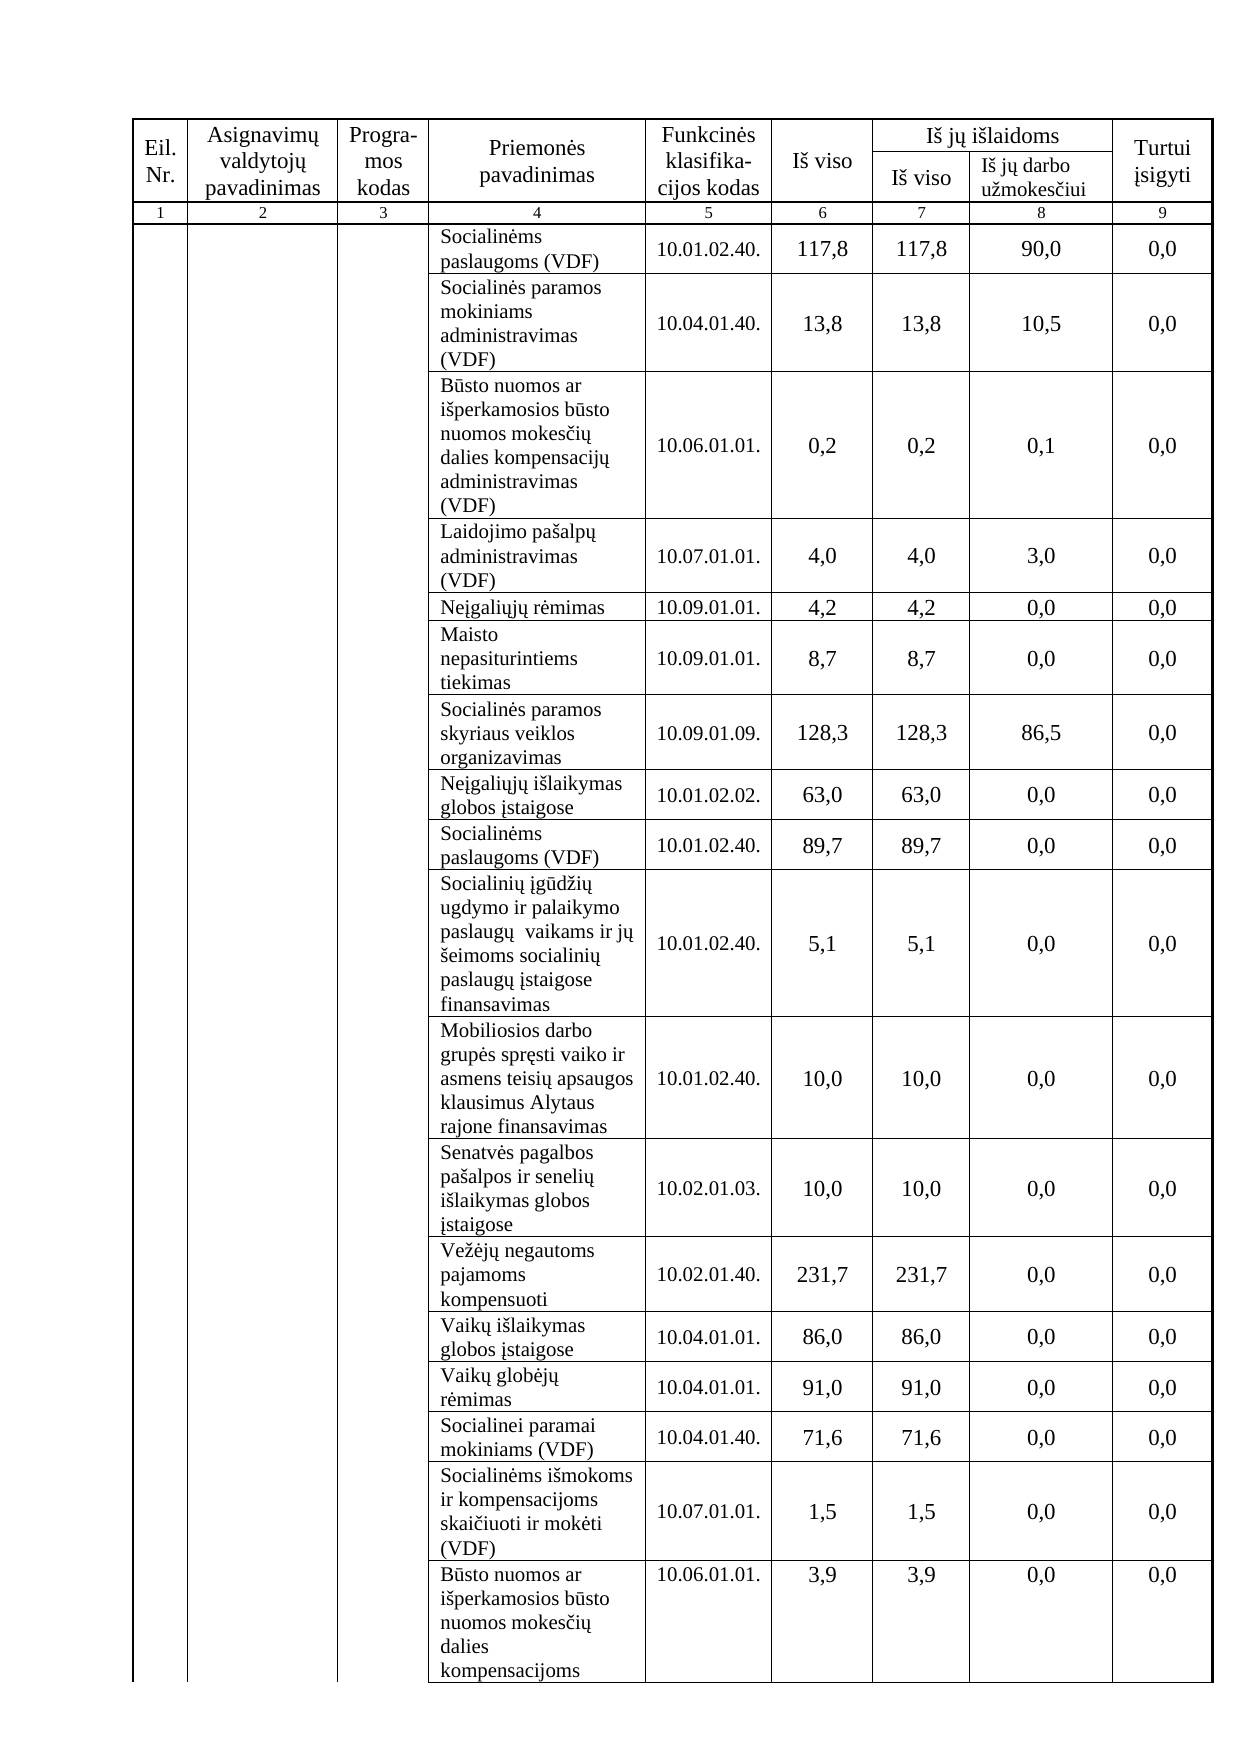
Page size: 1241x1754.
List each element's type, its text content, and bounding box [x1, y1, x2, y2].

table_cell 86,5 [970, 695, 1112, 769]
table_cell Neįgaliųjų išlaikymas globos įstaigose [429, 770, 645, 819]
table_cell 0,0 [1113, 225, 1211, 273]
table_cell 9 [1113, 203, 1211, 222]
table_cell 10,0 [873, 1017, 969, 1138]
table_cell Vaikų globėjų rėmimas [429, 1362, 645, 1411]
table_cell Būsto nuomos ar išperkamosios būsto nuomos mokesčių dalies kompensacijų administravimas (VDF) [429, 372, 645, 517]
table_cell 0,0 [970, 621, 1112, 694]
table_cell 117,8 [873, 225, 969, 273]
table_cell 0,0 [970, 1412, 1112, 1461]
table_cell 0,0 [970, 870, 1112, 1016]
table_cell Mobiliosios darbo grupės spręsti vaiko ir asmens teisių apsaugos klausimus Alytaus rajone finansavimas [429, 1017, 645, 1138]
table_cell 10.09.01.09. [646, 695, 771, 769]
table_cell 90,0 [970, 225, 1112, 273]
table_cell 3,0 [970, 519, 1112, 592]
table_cell 0,0 [1113, 1462, 1211, 1559]
table_cell 128,3 [873, 695, 969, 769]
table_cell 10.07.01.01. [646, 1462, 771, 1559]
table_cell Socialinėms paslaugoms (VDF) [429, 820, 645, 869]
table_cell 0,0 [1113, 820, 1211, 869]
table_cell 1,5 [873, 1462, 969, 1559]
table_cell 0,0 [1113, 695, 1211, 769]
table_cell 10,0 [772, 1017, 872, 1138]
table_cell 10.02.01.03. [646, 1139, 771, 1236]
table_cell 10,0 [772, 1139, 872, 1236]
table_cell Socialinių įgūdžių ugdymo ir palaikymo paslaugų vaikams ir jų šeimoms socialinių paslaugų įstaigose finansavimas [429, 870, 645, 1016]
table_header Progra-mos kodas [338, 120, 428, 201]
table_cell 0,0 [1113, 1561, 1211, 1682]
table_header Priemonės pavadinimas [429, 120, 645, 201]
table_cell 10.07.01.01. [646, 519, 771, 592]
table_cell 91,0 [772, 1362, 872, 1411]
table_cell 117,8 [772, 225, 872, 273]
table_cell 0,0 [1113, 770, 1211, 819]
table_cell 10.01.02.02. [646, 770, 771, 819]
table_cell 231,7 [873, 1237, 969, 1311]
table_cell 0,0 [970, 1362, 1112, 1411]
table_cell Senatvės pagalbos pašalpos ir senelių išlaikymas globos įstaigose [429, 1139, 645, 1236]
table_header Funkcinės klasifika-cijos kodas [646, 120, 771, 201]
table_cell Socialinės paramos mokiniams administravimas (VDF) [429, 274, 645, 371]
table_cell 71,6 [772, 1412, 872, 1461]
table_cell 86,0 [772, 1312, 872, 1361]
table_cell Socialinėms paslaugoms (VDF) [429, 225, 645, 273]
table_cell 10.04.01.01. [646, 1362, 771, 1411]
table_cell Būsto nuomos ar išperkamosios būsto nuomos mokesčių dalies kompensacijoms [429, 1561, 645, 1682]
table_cell 13,8 [873, 274, 969, 371]
table_cell 3 [338, 203, 428, 222]
table_cell 89,7 [873, 820, 969, 869]
table_cell 0,0 [1113, 1139, 1211, 1236]
table_cell 5,1 [873, 870, 969, 1016]
table_cell 0,0 [970, 1237, 1112, 1311]
table_cell [188, 225, 337, 1682]
table_cell 0,0 [1113, 621, 1211, 694]
table_cell Socialinei paramai mokiniams (VDF) [429, 1412, 645, 1461]
table_cell 0,0 [1113, 1362, 1211, 1411]
table_cell Laidojimo pašalpų administravimas (VDF) [429, 519, 645, 592]
table_cell 7 [873, 203, 969, 222]
table_cell 0,0 [1113, 1017, 1211, 1138]
table_cell Iš viso [873, 152, 969, 201]
table_cell 0,0 [1113, 1312, 1211, 1361]
table_cell 4,0 [772, 519, 872, 592]
table_header Eil. Nr. [134, 120, 187, 201]
table_cell 10.09.01.01. [646, 593, 771, 620]
table_cell 3,9 [772, 1561, 872, 1682]
table_cell 0,0 [1113, 274, 1211, 371]
table_cell 1,5 [772, 1462, 872, 1559]
table_cell [134, 225, 187, 1682]
table_cell 91,0 [873, 1362, 969, 1411]
table_cell 86,0 [873, 1312, 969, 1361]
table_cell 10.04.01.40. [646, 1412, 771, 1461]
table_cell 63,0 [772, 770, 872, 819]
table_cell 1 [134, 203, 187, 222]
table_cell Vežėjų negautoms pajamoms kompensuoti [429, 1237, 645, 1311]
table_cell 0,0 [1113, 1237, 1211, 1311]
table_cell 8,7 [772, 621, 872, 694]
table_cell 10,5 [970, 274, 1112, 371]
table_cell Neįgaliųjų rėmimas [429, 593, 645, 620]
table_header Iš jų išlaidoms [873, 120, 1112, 151]
table_cell 0,1 [970, 372, 1112, 517]
table_cell Socialinėms išmokoms ir kompensacijoms skaičiuoti ir mokėti (VDF) [429, 1462, 645, 1559]
table_cell 0,0 [970, 593, 1112, 620]
table_cell 0,0 [970, 1139, 1112, 1236]
table_cell [338, 225, 428, 1682]
table_cell 10.01.02.40. [646, 870, 771, 1016]
table_cell 0,0 [970, 1462, 1112, 1559]
table_cell 0,0 [970, 1017, 1112, 1138]
table_cell 5 [646, 203, 771, 222]
table_cell 128,3 [772, 695, 872, 769]
table_cell 8 [970, 203, 1112, 222]
table_cell 4,0 [873, 519, 969, 592]
table_cell 10.01.02.40. [646, 820, 771, 869]
table_cell 0,0 [970, 1312, 1112, 1361]
table_cell 3,9 [873, 1561, 969, 1682]
table_cell 10.04.01.01. [646, 1312, 771, 1361]
table_cell 0,0 [970, 770, 1112, 819]
table_cell 4,2 [772, 593, 872, 620]
table_cell 0,0 [970, 1561, 1112, 1682]
table_cell 0,0 [1113, 1412, 1211, 1461]
table_cell 10.06.01.01. [646, 1561, 771, 1682]
table_cell 10.01.02.40. [646, 1017, 771, 1138]
table_cell 13,8 [772, 274, 872, 371]
table_cell 0,0 [1113, 372, 1211, 517]
table_cell 231,7 [772, 1237, 872, 1311]
table_cell 0,2 [873, 372, 969, 517]
table_cell 0,2 [772, 372, 872, 517]
table_cell 10.01.02.40. [646, 225, 771, 273]
table_cell Vaikų išlaikymas globos įstaigose [429, 1312, 645, 1361]
table_cell 6 [772, 203, 872, 222]
table_cell 10.02.01.40. [646, 1237, 771, 1311]
table_cell 10.06.01.01. [646, 372, 771, 517]
table_header Iš viso [772, 120, 872, 201]
table_header Asignavimų valdytojų pavadinimas [188, 120, 337, 201]
table_cell 0,0 [1113, 593, 1211, 620]
table_cell 0,0 [970, 820, 1112, 869]
table_cell 89,7 [772, 820, 872, 869]
table_cell 4,2 [873, 593, 969, 620]
table_cell 0,0 [1113, 519, 1211, 592]
table_cell 71,6 [873, 1412, 969, 1461]
table_cell 5,1 [772, 870, 872, 1016]
table_cell Socialinės paramos skyriaus veiklos organizavimas [429, 695, 645, 769]
table_cell 63,0 [873, 770, 969, 819]
table_cell 10,0 [873, 1139, 969, 1236]
table_cell 2 [188, 203, 337, 222]
table_cell 8,7 [873, 621, 969, 694]
table_cell Maisto nepasiturintiems tiekimas [429, 621, 645, 694]
table_cell Iš jų darbo užmokesčiui [970, 152, 1112, 201]
table_cell 10.09.01.01. [646, 621, 771, 694]
table_cell 4 [429, 203, 645, 222]
table_cell 0,0 [1113, 870, 1211, 1016]
table_header Turtui įsigyti [1113, 120, 1211, 201]
table_cell 10.04.01.40. [646, 274, 771, 371]
